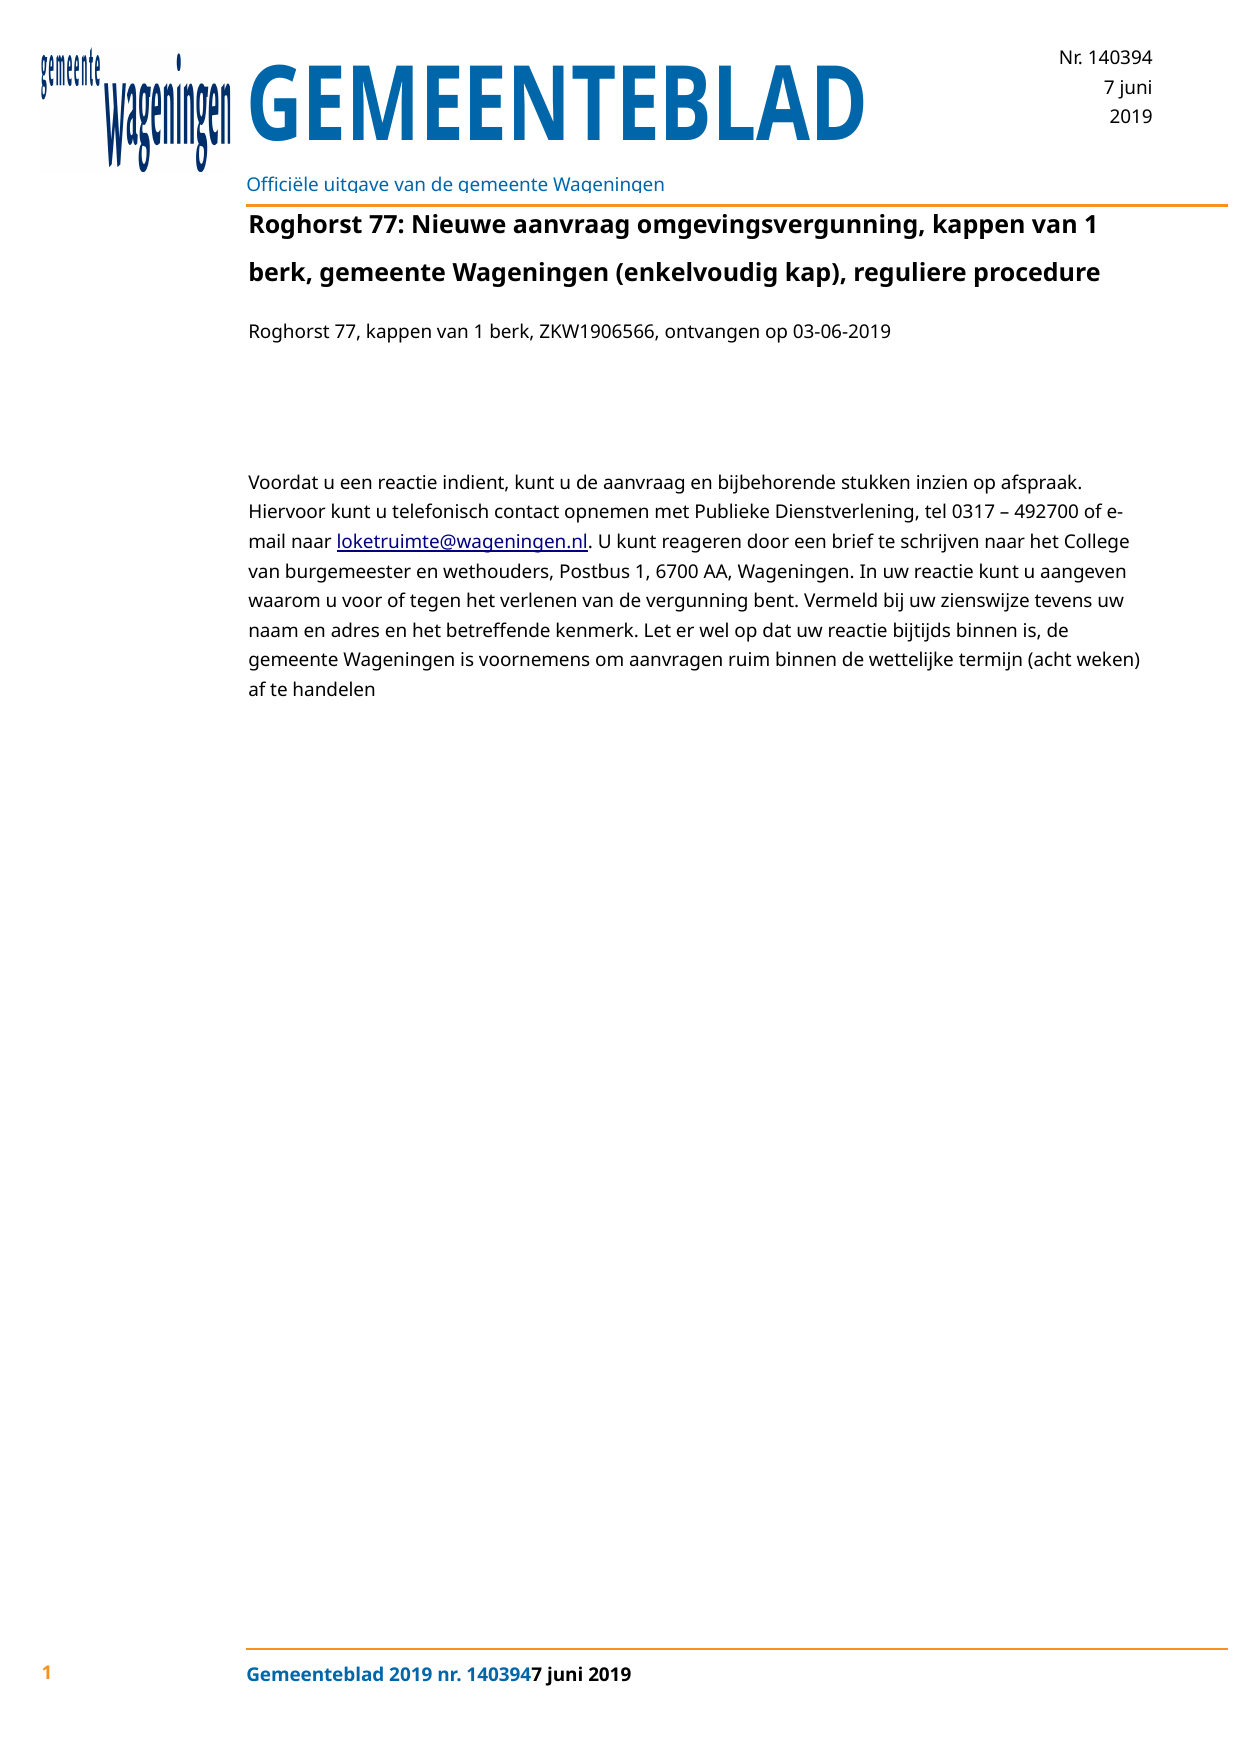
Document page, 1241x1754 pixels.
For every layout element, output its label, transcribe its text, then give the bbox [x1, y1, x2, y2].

picture [41, 47, 231, 172]
text Roghorst 77, kappen van 1 berk, ZKW1906566, ontvangen op 03-06-2019 [248, 318, 1152, 344]
text Voordat u een reactie indient, kunt u de aanvraag en bijbehorende stukken inzien op afspraak. Hiervoor kunt u telefonisch contact opnemen met Publieke Dienstverlening, tel 0317 – 492700 of e-mail naar loketruimte@wageningen.nl. U kunt reageren door een brief te schrijven naar het College van burgemeester en wethouders, Postbus 1, 6700 AA, Wageningen. In uw reactie kunt u aangeven waarom u voor of tegen het verlenen van de vergunning bent. Vermeld bij uw zienswijze tevens uw naam en adres en het betreffende kenmerk. Let er wel op dat uw reactie bijtijds binnen is, de gemeente Wageningen is voornemens om aanvragen ruim binnen de wettelijke termijn (acht weken) af te handelen [248, 469, 1152, 702]
text Roghorst 77: Nieuwe aanvraag omgevingsvergunning, kappen van 1 berk, gemeente Wageningen (enkelvoudig kap), reguliere procedure [248, 207, 1152, 288]
